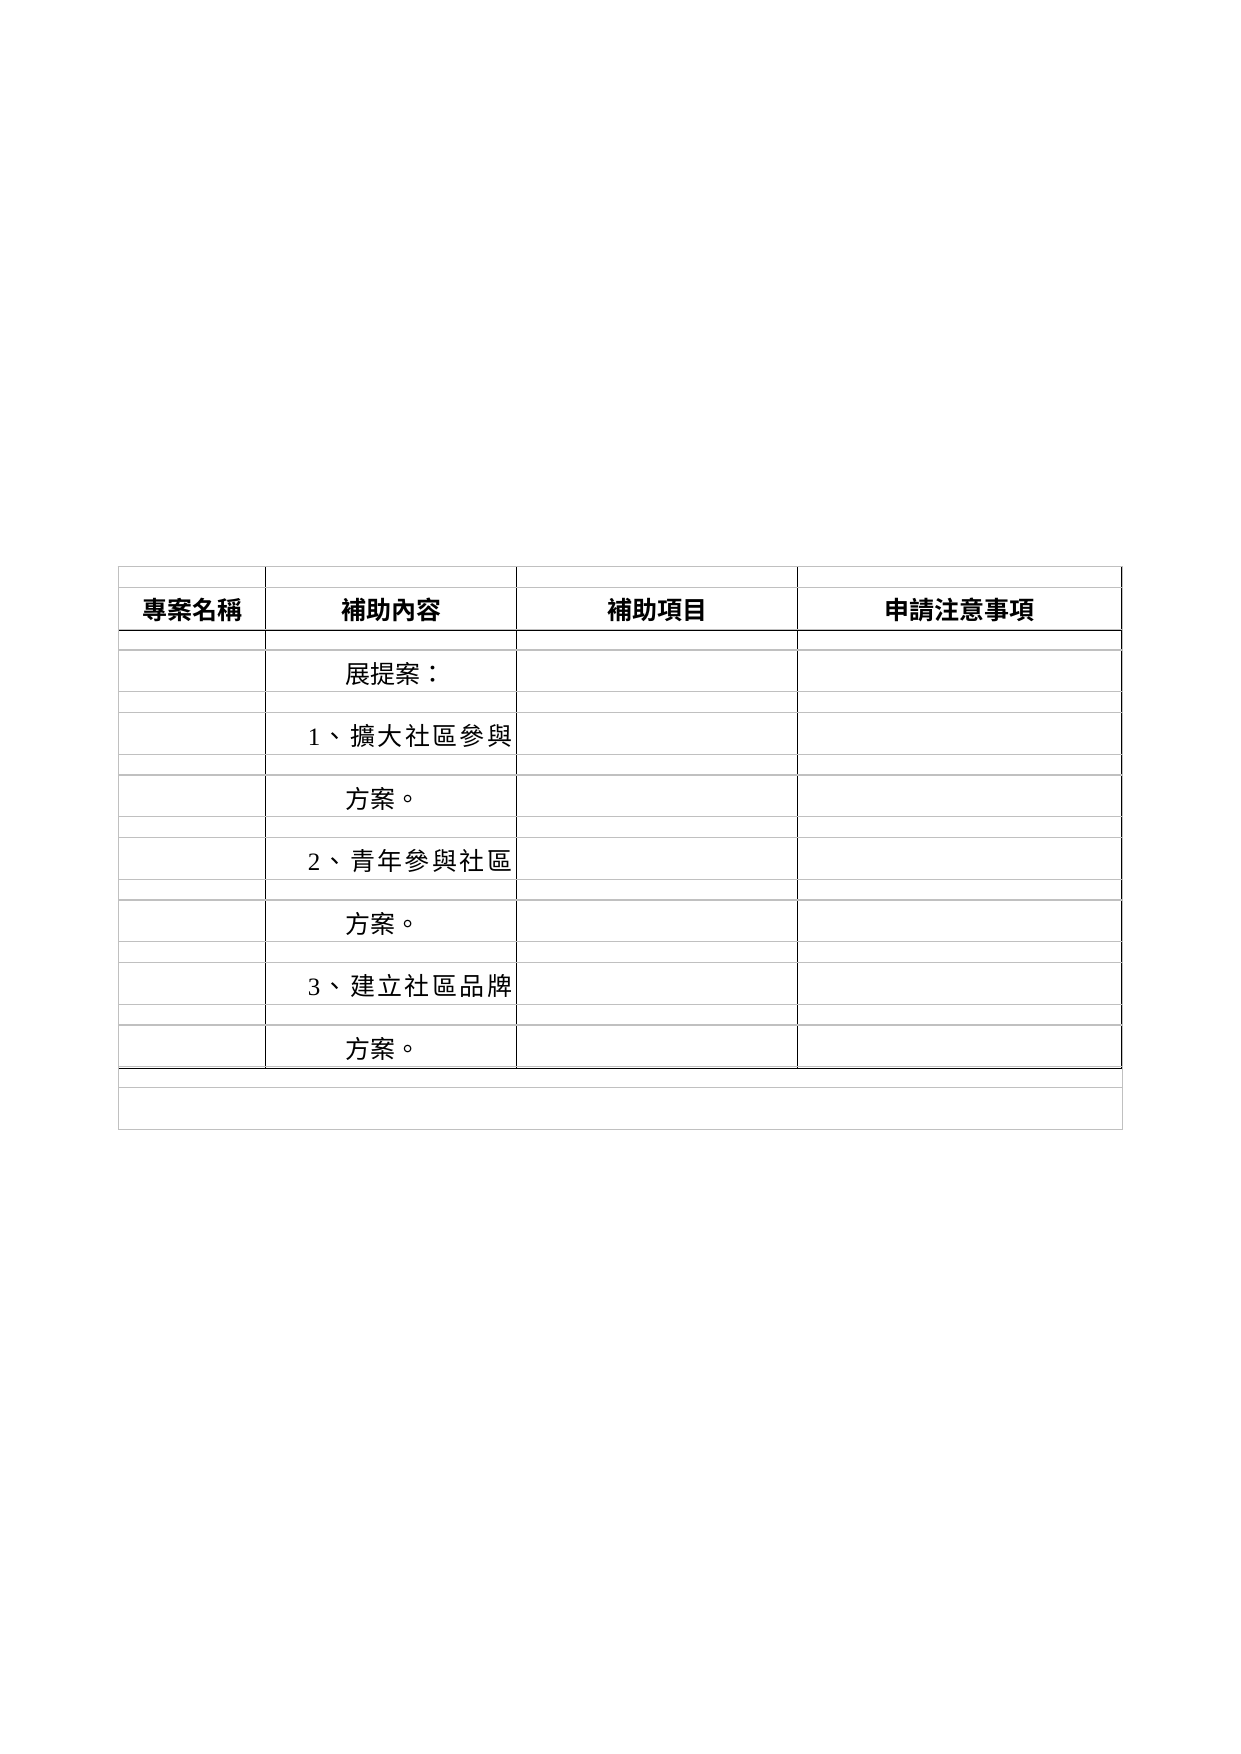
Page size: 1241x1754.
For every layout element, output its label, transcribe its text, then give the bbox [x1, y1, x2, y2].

table_cell 2、青年參與社區 [266, 838, 516, 879]
table_cell [119, 651, 265, 691]
table_header 申請注意事項 [798, 588, 1121, 629]
table_cell [798, 755, 1121, 774]
table_cell [119, 963, 265, 1004]
table_cell [119, 631, 265, 649]
table_cell [266, 880, 516, 899]
table_cell [119, 713, 265, 754]
table_cell 方案。 [266, 901, 516, 941]
table_cell 1、擴大社區參與 [266, 713, 516, 754]
table_cell [517, 692, 797, 712]
table_cell [119, 942, 265, 962]
table_cell [517, 880, 797, 899]
table_cell [517, 1005, 797, 1024]
table_cell [266, 631, 516, 649]
table_header 補助內容 [266, 588, 516, 629]
table_cell [266, 942, 516, 962]
table_cell [798, 838, 1121, 879]
table_cell [119, 692, 265, 712]
table_cell [517, 713, 797, 754]
table_cell [517, 755, 797, 774]
table_cell [119, 755, 265, 774]
table_cell [119, 776, 265, 816]
table_cell 方案。 [266, 1026, 516, 1066]
table_header [266, 567, 516, 587]
table_cell [798, 776, 1121, 816]
table_cell [517, 942, 797, 962]
table_cell [798, 963, 1121, 1004]
table_cell [798, 1005, 1121, 1024]
table_cell [517, 817, 797, 837]
table_cell [517, 1026, 797, 1066]
table_cell [266, 817, 516, 837]
table_header 專案名稱 [119, 588, 265, 629]
table_cell 3、建立社區品牌 [266, 963, 516, 1004]
table_cell [119, 1026, 265, 1066]
table_cell [517, 631, 797, 649]
table_cell 展提案： [266, 651, 516, 691]
table_cell [119, 817, 265, 837]
table_header 補助項目 [517, 588, 797, 629]
table_header [798, 567, 1121, 587]
table_cell [517, 651, 797, 691]
table_cell [119, 880, 265, 899]
table_cell [798, 713, 1121, 754]
table_cell [798, 651, 1121, 691]
table_cell [798, 901, 1121, 941]
table_cell [266, 755, 516, 774]
table_cell [798, 880, 1121, 899]
table_cell [266, 1005, 516, 1024]
table_cell [119, 1005, 265, 1024]
table_header [517, 567, 797, 587]
table_cell [119, 838, 265, 879]
table_cell [798, 817, 1121, 837]
table_cell [266, 692, 516, 712]
table_cell [119, 901, 265, 941]
table_cell 方案。 [266, 776, 516, 816]
table_cell [517, 963, 797, 1004]
table_cell [517, 776, 797, 816]
table_cell [798, 1026, 1121, 1066]
table_header [119, 567, 265, 587]
table_cell [798, 631, 1121, 649]
table_cell [798, 692, 1121, 712]
table_cell [517, 838, 797, 879]
table_cell [798, 942, 1121, 962]
table_cell [517, 901, 797, 941]
